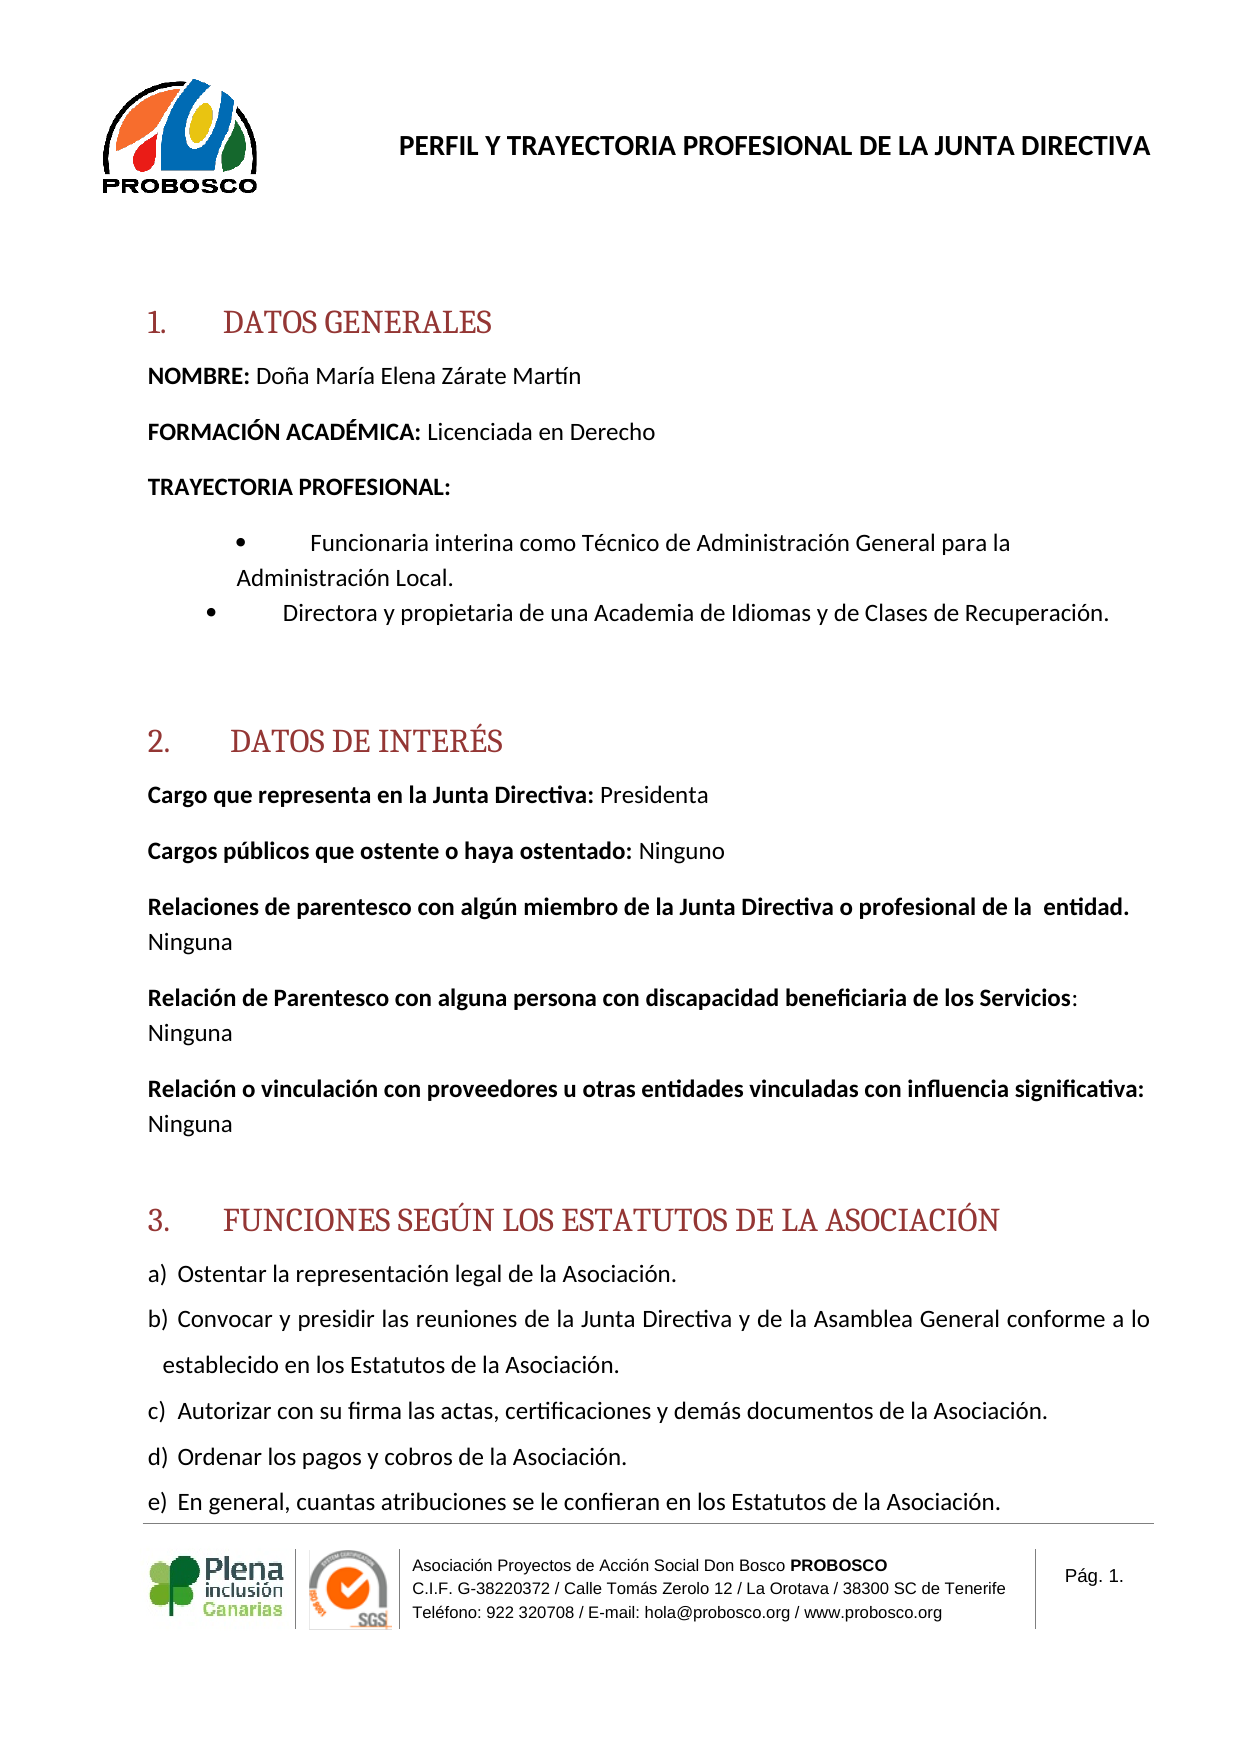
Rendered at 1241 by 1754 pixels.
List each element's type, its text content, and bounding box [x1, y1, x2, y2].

text Relación o vinculación con proveedores u otras entidades vinculadas con influencia significativa: Ninguna [148, 1073, 1152, 1138]
text Cargos públicos que ostente o haya ostentado: Ninguno [148, 835, 1152, 866]
subtitle DATOS GENERALES [148, 303, 1152, 342]
subtitle DATOS DE INTERÉS [148, 723, 1152, 761]
list Ordenar los pagos y cobros de la Asociación. [148, 1441, 1152, 1471]
list Convocar y presidir las reuniones de la Junta Directiva y de la Asamblea General conforme a lo establecido en los Estatutos de la Asociación. [148, 1303, 1152, 1380]
list Ostentar la representación legal de la Asociación. [148, 1258, 1152, 1288]
text Relación de Parentesco con alguna persona con discapacidad beneficiaria de los Servicios: Ninguna [148, 982, 1152, 1047]
list Directora y propietaria de una Academia de Idiomas y de Clases de Recuperación. [192, 597, 1152, 628]
text Cargo que representa en la Junta Directiva: Presidenta [148, 779, 1152, 810]
text Relaciones de parentesco con algún miembro de la Junta Directiva o profesional de la entidad. Ninguna [148, 891, 1152, 957]
text NOMBRE: Doña María Elena Zárate Martín [148, 360, 1152, 390]
text FORMACIÓN ACADÉMICA: Licenciada en Derecho [148, 416, 1152, 446]
list Funcionaria interina como Técnico de Administración General para la Administración Local. [236, 527, 1152, 593]
subtitle FUNCIONES SEGÚN LOS ESTATUTOS DE LA ASOCIACIÓN [148, 1201, 1152, 1239]
list En general, cuantas atribuciones se le confieran en los Estatutos de la Asociación. [148, 1486, 1152, 1517]
list Autorizar con su firma las actas, certificaciones y demás documentos de la Asociación. [148, 1395, 1152, 1425]
text TRAYECTORIA PROFESIONAL: [148, 472, 1152, 502]
